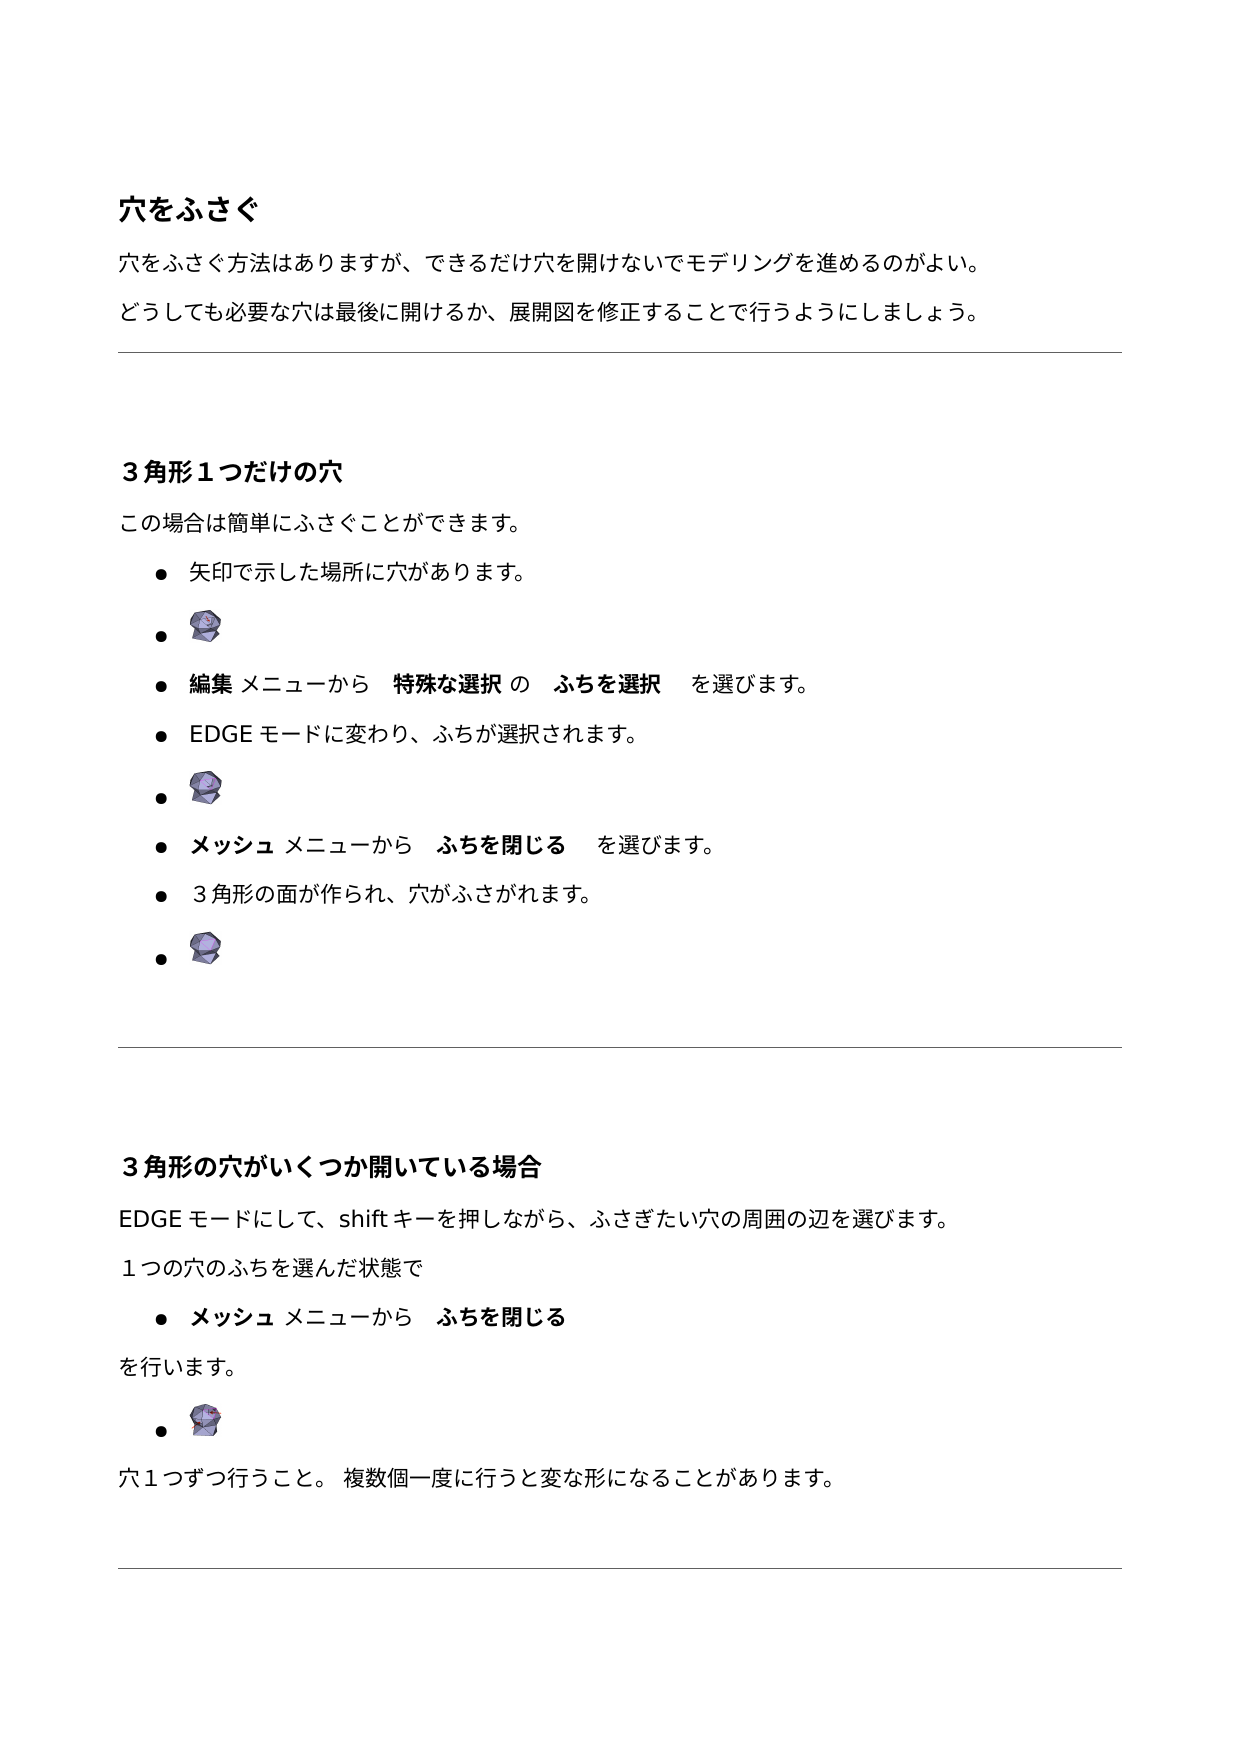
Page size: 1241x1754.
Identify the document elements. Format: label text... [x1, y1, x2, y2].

picture [188, 771, 223, 805]
list メッシュ メニューから ふちを閉じる を選びます。 [153, 833, 1122, 859]
text を行います。 [118, 1354, 1122, 1380]
list EDGEモードに変わり、ふちが選択されます。 [153, 721, 1122, 747]
text EDGEモードにして、shiftキーを押しながら、ふさぎたい穴の周囲の辺を選びます。 [118, 1206, 1122, 1233]
text どうしても必要な穴は最後に開けるか、展開図を修正することで行うようにしましょう。 [118, 300, 1122, 326]
text 穴をふさぐ方法はありますが、できるだけ穴を開けないでモデリングを進めるのがよい。 [118, 251, 1122, 277]
list 編集 メニューから 特殊な選択 の ふちを選択 を選びます。 [153, 672, 1122, 697]
picture [188, 609, 223, 643]
list ３角形の面が作られ、穴がふさがれます。 [153, 882, 1122, 908]
subtitle ３角形の穴がいくつか開いている場合 [118, 1153, 1122, 1182]
list メッシュ メニューから ふちを閉じる [153, 1306, 1122, 1331]
subtitle ３角形１つだけの穴 [118, 458, 1122, 487]
text １つの穴のふちを選んだ状態で [118, 1256, 1122, 1282]
picture [188, 1403, 223, 1437]
list 矢印で示した場所に穴があります。 [153, 560, 1122, 586]
text 穴１つずつ行うこと。 複数個一度に行うと変な形になることがあります。 [118, 1466, 1122, 1492]
subtitle 穴をふさぐ [118, 193, 1122, 227]
text この場合は簡単にふさぐことができます。 [118, 511, 1122, 537]
picture [188, 931, 223, 965]
